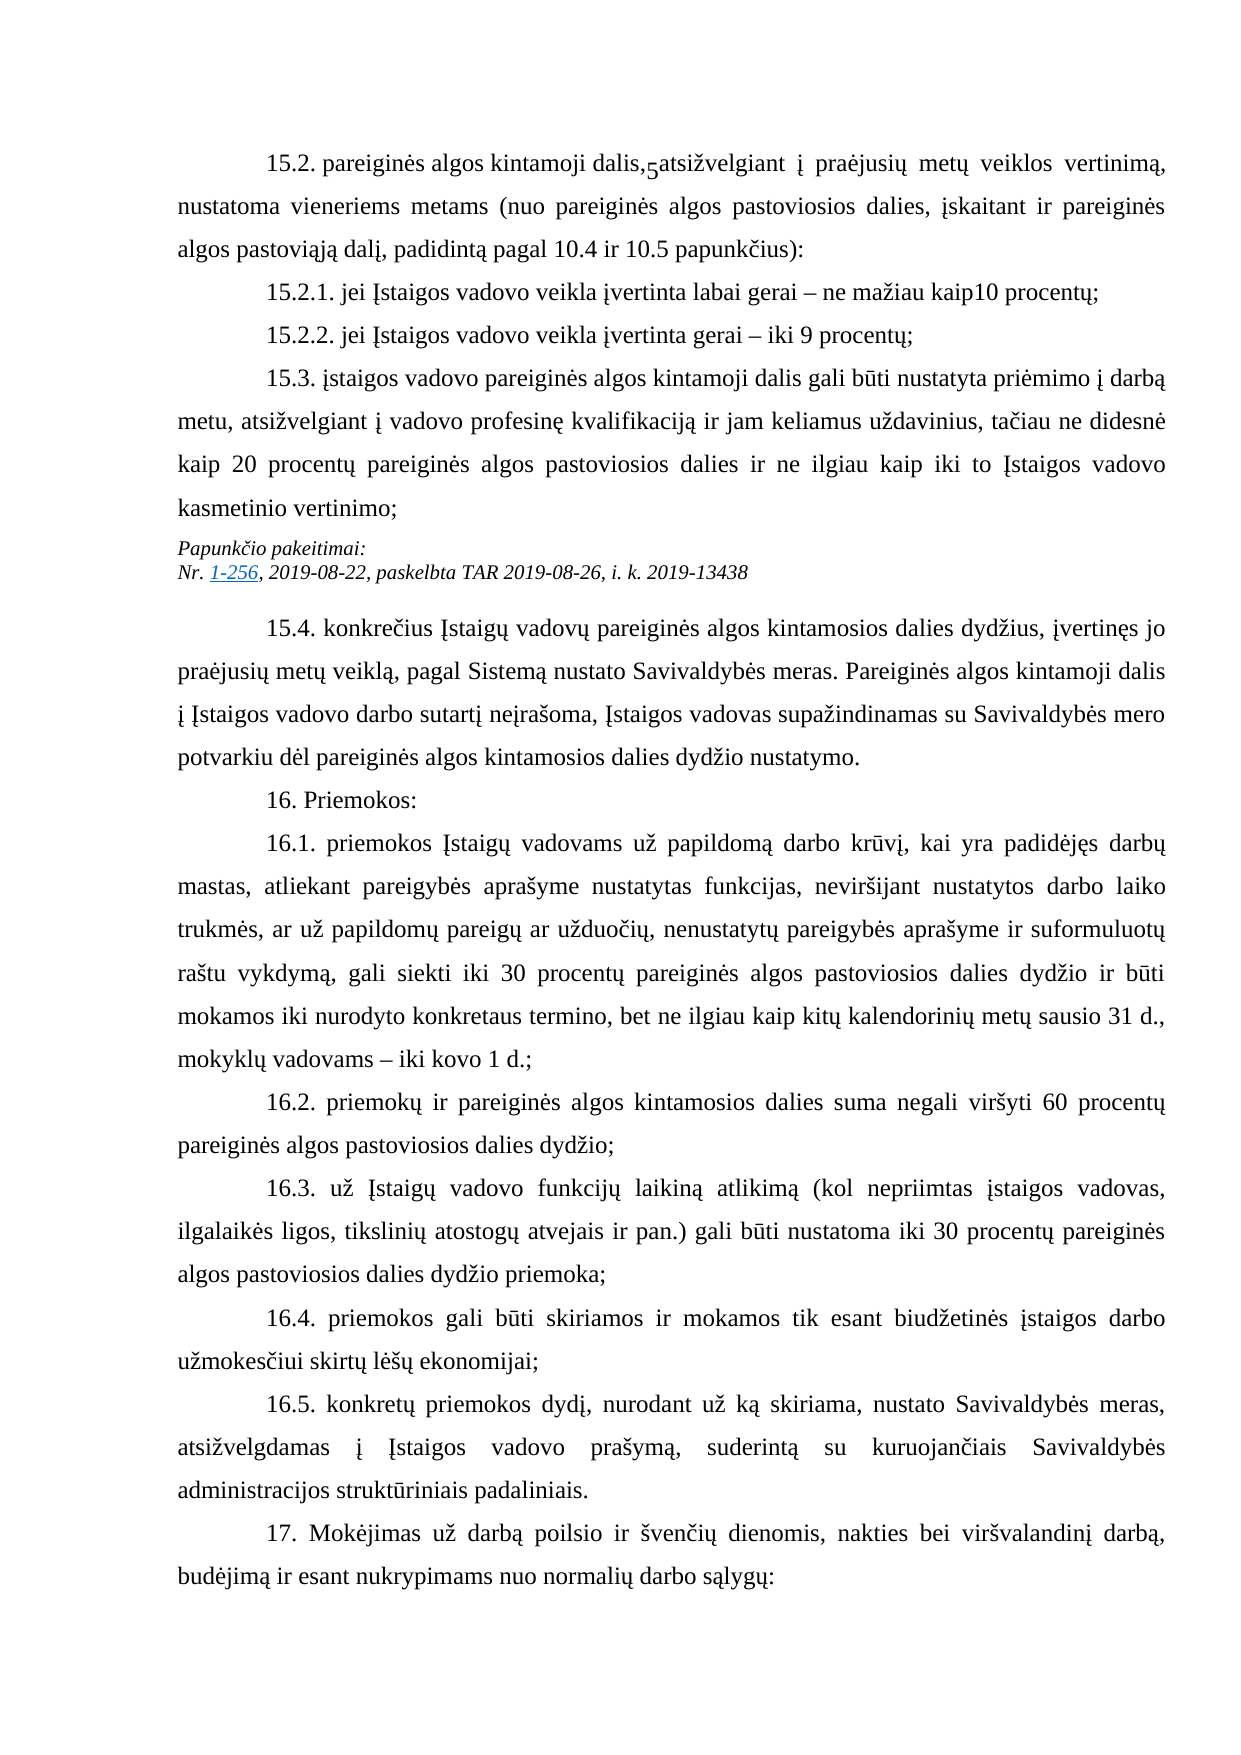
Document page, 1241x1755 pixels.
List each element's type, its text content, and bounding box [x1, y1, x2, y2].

text 15.3. įstaigos vadovo pareiginės algos kintamoji dalis gali būti nustatyta priėmimo į darbą metu, atsižvelgiant į vadovo profesinę kvalifikaciją ir jam keliamus uždavinius, tačiau ne didesnė kaip 20 procentų pareiginės algos pastoviosios dalies ir ne ilgiau kaip iki to Įstaigos vadovo kasmetinio vertinimo; [177, 363, 1167, 521]
text 16.2. priemokų ir pareiginės algos kintamosios dalies suma negali viršyti 60 procentų pareiginės algos pastoviosios dalies dydžio; [177, 1087, 1167, 1159]
text 15.4. konkrečius Įstaigų vadovų pareiginės algos kintamosios dalies dydžius, įvertinęs jo praėjusių metų veiklą, pagal Sistemą nustato Savivaldybės meras. Pareiginės algos kintamoji dalis į Įstaigos vadovo darbo sutartį neįrašoma, Įstaigos vadovas supažindinamas su Savivaldybės mero potvarkiu dėl pareiginės algos kintamosios dalies dydžio nustatymo. [177, 613, 1167, 771]
text Papunkčio pakeitimai: [177, 536, 1167, 560]
text 15.2. pareiginės algos kintamoji dalis, atsižvelgiant į praėjusių metų veiklos vertinimą, nustatoma vieneriems metams (nuo pareiginės algos pastoviosios dalies, įskaitant ir pareiginės algos pastoviąją dalį, padidintą pagal 10.4 ir 10.5 papunkčius): [177, 148, 1167, 263]
text 16.5. konkretų priemokos dydį, nurodant už ką skiriama, nustato Savivaldybės meras, atsižvelgdamas į Įstaigos vadovo prašymą, suderintą su kuruojančiais Savivaldybės administracijos struktūriniais padaliniais. [177, 1389, 1167, 1504]
text 16.3. už Įstaigų vadovo funkcijų laikiną atlikimą (kol nepriimtas įstaigos vadovas, ilgalaikės ligos, tikslinių atostogų atvejais ir pan.) gali būti nustatoma iki 30 procentų pareiginės algos pastoviosios dalies dydžio priemoka; [177, 1173, 1167, 1288]
text 17. Mokėjimas už darbą poilsio ir švenčių dienomis, nakties bei viršvalandinį darbą, budėjimą ir esant nukrypimams nuo normalių darbo sąlygų: [177, 1518, 1167, 1590]
text 16. Priemokos: [177, 785, 1167, 814]
text 16.1. priemokos Įstaigų vadovams už papildomą darbo krūvį, kai yra padidėjęs darbų mastas, atliekant pareigybės aprašyme nustatytas funkcijas, neviršijant nustatytos darbo laiko trukmės, ar už papildomų pareigų ar užduočių, nenustatytų pareigybės aprašyme ir suformuluotų raštu vykdymą, gali siekti iki 30 procentų pareiginės algos pastoviosios dalies dydžio ir būti mokamos iki nurodyto konkretaus termino, bet ne ilgiau kaip kitų kalendorinių metų sausio 31 d., mokyklų vadovams – iki kovo 1 d.; [177, 828, 1167, 1073]
text 15.2.2. jei Įstaigos vadovo veikla įvertinta gerai – iki 9 procentų; [177, 320, 1167, 349]
text Nr. 1-256, 2019-08-22, paskelbta TAR 2019-08-26, i. k. 2019-13438 [177, 560, 1167, 584]
text 15.2.1. jei Įstaigos vadovo veikla įvertinta labai gerai – ne mažiau kaip10 procentų; [177, 277, 1167, 306]
text 16.4. priemokos gali būti skiriamos ir mokamos tik esant biudžetinės įstaigos darbo užmokesčiui skirtų lėšų ekonomijai; [177, 1303, 1167, 1374]
